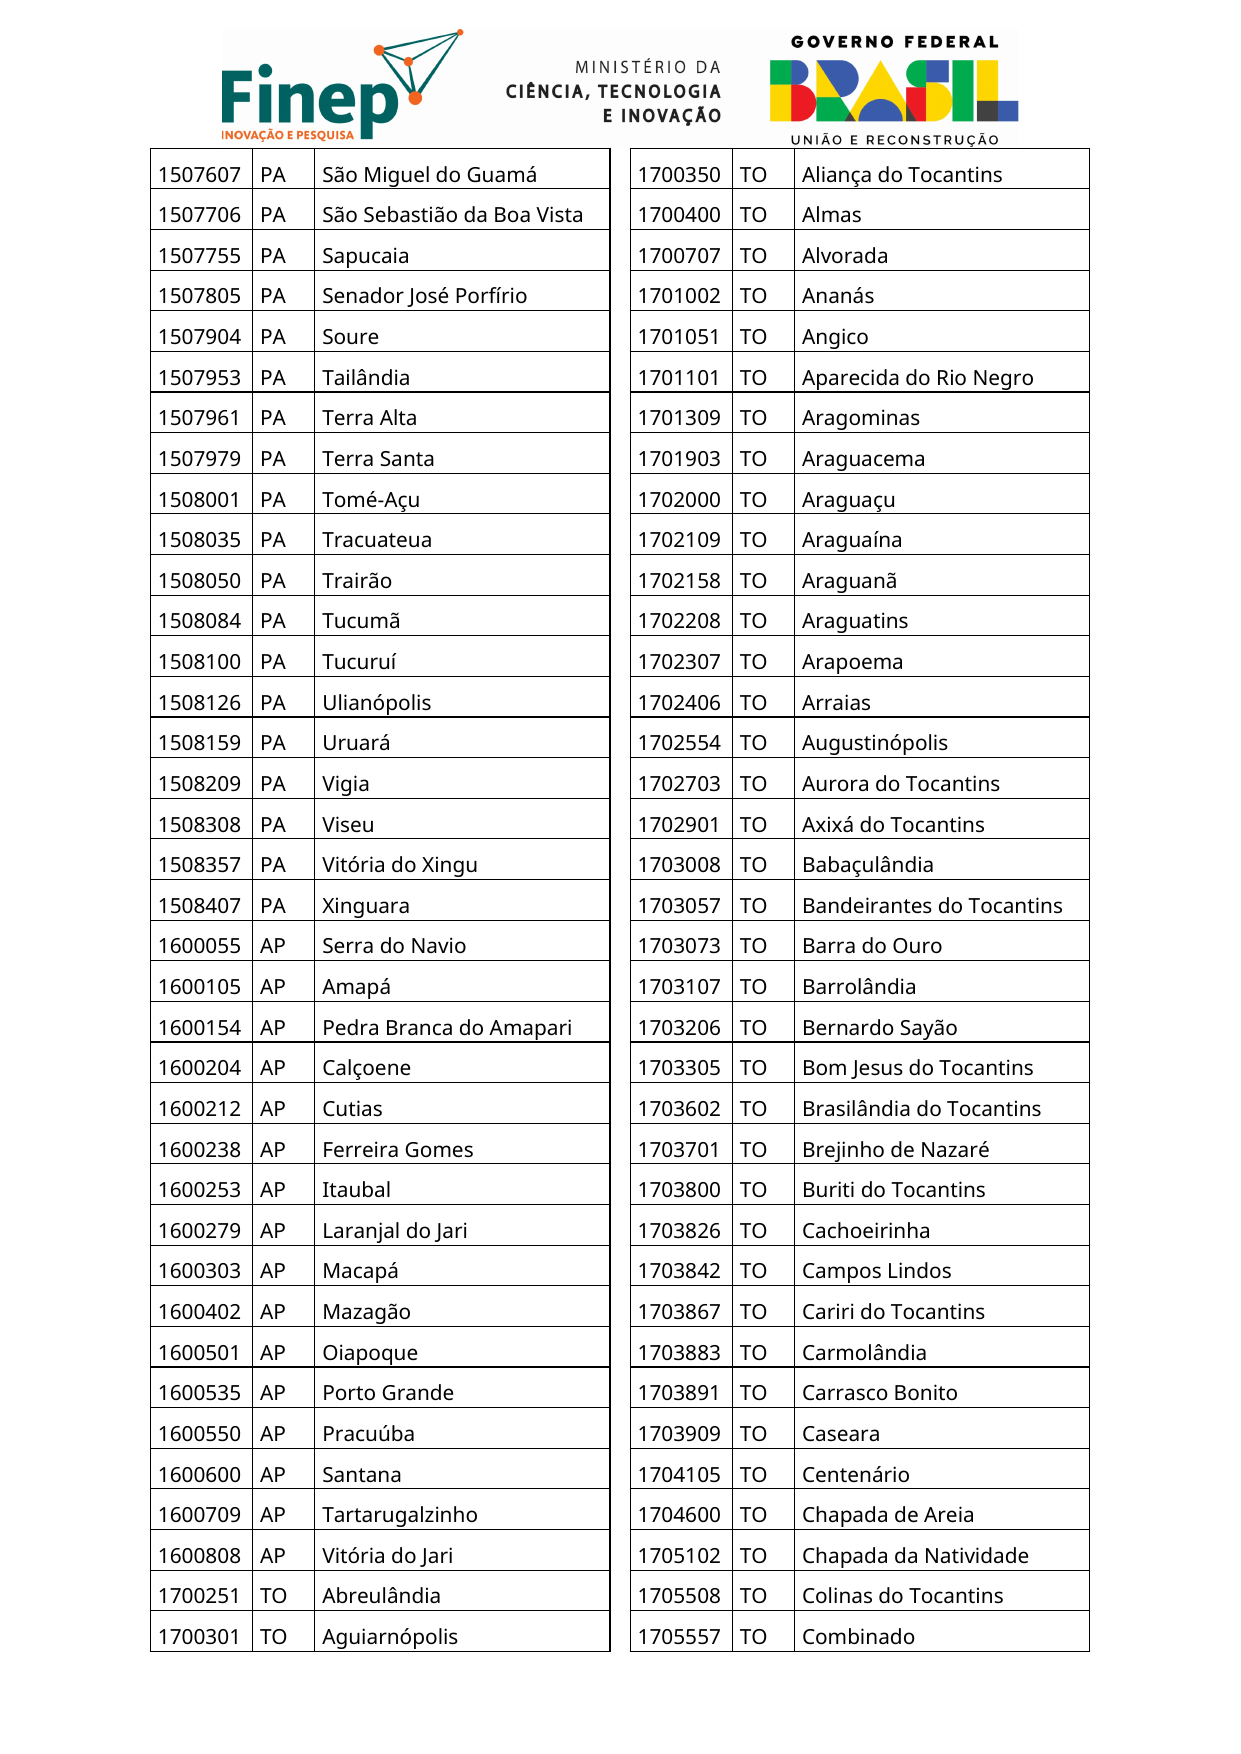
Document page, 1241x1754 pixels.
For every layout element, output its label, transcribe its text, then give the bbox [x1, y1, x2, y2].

table_cell AP [253, 1530, 314, 1569]
table_cell 1704105 [631, 1449, 732, 1488]
table_cell São Sebastião da Boa Vista [315, 189, 609, 229]
table_cell AP [253, 1002, 314, 1041]
table_cell Pracuúba [315, 1408, 609, 1448]
table_cell AP [253, 1489, 314, 1529]
table_cell 1703305 [631, 1043, 732, 1082]
table_cell Serra do Navio [315, 921, 609, 960]
table_cell 1700251 [151, 1571, 252, 1610]
table_cell 1702703 [631, 758, 732, 798]
table_cell TO [733, 149, 794, 188]
table_cell TO [733, 311, 794, 351]
table_cell TO [733, 474, 794, 513]
table_cell TO [733, 718, 794, 757]
table_cell 1704600 [631, 1489, 732, 1529]
table_cell 1702901 [631, 799, 732, 838]
table_cell Terra Alta [315, 393, 609, 432]
table_cell TO [733, 921, 794, 960]
table_cell AP [253, 1286, 314, 1326]
table_cell 1600808 [151, 1530, 252, 1569]
table_cell TO [733, 961, 794, 1001]
table_cell 1702406 [631, 677, 732, 716]
table_cell TO [253, 1571, 314, 1610]
table_cell 1600279 [151, 1205, 252, 1244]
table_cell TO [733, 880, 794, 919]
table_cell PA [253, 718, 314, 757]
table_cell TO [733, 271, 794, 310]
table_cell Aragominas [795, 393, 1089, 432]
table_cell Soure [315, 311, 609, 351]
table_cell PA [253, 311, 314, 351]
table_cell Pedra Branca do Amapari [315, 1002, 609, 1041]
table_cell TO [733, 352, 794, 391]
table_cell Macapá [315, 1246, 609, 1285]
table_cell TO [733, 758, 794, 798]
table_cell 1703206 [631, 1002, 732, 1041]
table_cell TO [733, 636, 794, 676]
table_cell 1508308 [151, 799, 252, 838]
table_cell Araguaçu [795, 474, 1089, 513]
table_cell AP [253, 1246, 314, 1285]
table_cell TO [733, 1246, 794, 1285]
table_cell PA [253, 433, 314, 473]
table_cell PA [253, 514, 314, 554]
table_cell 1600535 [151, 1368, 252, 1407]
table_cell Itaubal [315, 1164, 609, 1204]
table_cell 1703008 [631, 839, 732, 879]
table_cell Santana [315, 1449, 609, 1488]
table_cell 1508126 [151, 677, 252, 716]
table_cell TO [733, 433, 794, 473]
table_cell Terra Santa [315, 433, 609, 473]
table_cell AP [253, 921, 314, 960]
table_cell TO [733, 1286, 794, 1326]
table_cell PA [253, 271, 314, 310]
table_cell TO [253, 1611, 314, 1651]
table_cell Bom Jesus do Tocantins [795, 1043, 1089, 1082]
table_cell Araguanã [795, 555, 1089, 594]
table_cell Porto Grande [315, 1368, 609, 1407]
table_cell TO [733, 1083, 794, 1123]
table_cell 1507706 [151, 189, 252, 229]
table_cell Barrolândia [795, 961, 1089, 1001]
table_cell TO [733, 393, 794, 432]
table_cell 1508357 [151, 839, 252, 879]
table_cell 1600501 [151, 1327, 252, 1366]
table_cell PA [253, 474, 314, 513]
table_cell TO [733, 1164, 794, 1204]
table_cell Chapada de Areia [795, 1489, 1089, 1529]
table_cell Centenário [795, 1449, 1089, 1488]
table_cell PA [253, 393, 314, 432]
table_cell Oiapoque [315, 1327, 609, 1366]
table_cell 1507961 [151, 393, 252, 432]
table_cell 1508035 [151, 514, 252, 554]
table_cell 1508407 [151, 880, 252, 919]
table_cell PA [253, 677, 314, 716]
table_cell AP [253, 1327, 314, 1366]
table_cell Alvorada [795, 230, 1089, 269]
table_cell 1700301 [151, 1611, 252, 1651]
table_cell 1703909 [631, 1408, 732, 1448]
table_cell PA [253, 636, 314, 676]
table_cell 1702208 [631, 596, 732, 635]
table_cell Uruará [315, 718, 609, 757]
table_cell 1702109 [631, 514, 732, 554]
table_cell AP [253, 1164, 314, 1204]
table_cell 1600105 [151, 961, 252, 1001]
table_cell TO [733, 1489, 794, 1529]
table_cell 1701051 [631, 311, 732, 351]
table_cell Trairão [315, 555, 609, 594]
table_cell Araguacema [795, 433, 1089, 473]
table_cell TO [733, 230, 794, 269]
table_cell TO [733, 1449, 794, 1488]
table_cell Aliança do Tocantins [795, 149, 1089, 188]
table_cell AP [253, 1205, 314, 1244]
table_cell 1703602 [631, 1083, 732, 1123]
table_cell Augustinópolis [795, 718, 1089, 757]
table_cell TO [733, 1530, 794, 1569]
table_cell 1600154 [151, 1002, 252, 1041]
table_cell 1703842 [631, 1246, 732, 1285]
table_cell Axixá do Tocantins [795, 799, 1089, 838]
table_cell Cariri do Tocantins [795, 1286, 1089, 1326]
table_cell PA [253, 352, 314, 391]
table_cell AP [253, 1124, 314, 1163]
table_cell TO [733, 1408, 794, 1448]
table_cell 1508001 [151, 474, 252, 513]
table_cell Brejinho de Nazaré [795, 1124, 1089, 1163]
table_cell 1600303 [151, 1246, 252, 1285]
table_cell TO [733, 1043, 794, 1082]
table_cell 1700707 [631, 230, 732, 269]
table_cell 1700400 [631, 189, 732, 229]
table_cell Almas [795, 189, 1089, 229]
table_cell 1703826 [631, 1205, 732, 1244]
table_cell Araguaína [795, 514, 1089, 554]
table_cell TO [733, 514, 794, 554]
table_cell 1507904 [151, 311, 252, 351]
table_cell TO [733, 799, 794, 838]
table_cell Cachoeirinha [795, 1205, 1089, 1244]
table_cell TO [733, 1327, 794, 1366]
table_cell PA [253, 880, 314, 919]
table_cell Viseu [315, 799, 609, 838]
table_cell 1600550 [151, 1408, 252, 1448]
table_cell Brasilândia do Tocantins [795, 1083, 1089, 1123]
table_cell Mazagão [315, 1286, 609, 1326]
table_cell Bandeirantes do Tocantins [795, 880, 1089, 919]
table_cell 1600204 [151, 1043, 252, 1082]
table_cell Caseara [795, 1408, 1089, 1448]
table_cell Arapoema [795, 636, 1089, 676]
table_cell Senador José Porfírio [315, 271, 609, 310]
table_cell PA [253, 230, 314, 269]
table_cell 1703073 [631, 921, 732, 960]
table_cell TO [733, 839, 794, 879]
table_cell Angico [795, 311, 1089, 351]
table_cell 1701101 [631, 352, 732, 391]
table_cell Buriti do Tocantins [795, 1164, 1089, 1204]
table_cell TO [733, 1571, 794, 1610]
table_cell 1700350 [631, 149, 732, 188]
table_cell 1600600 [151, 1449, 252, 1488]
table_cell Ananás [795, 271, 1089, 310]
table_cell TO [733, 555, 794, 594]
table_cell 1600212 [151, 1083, 252, 1123]
table_cell 1703867 [631, 1286, 732, 1326]
table_cell Sapucaia [315, 230, 609, 269]
table_cell São Miguel do Guamá [315, 149, 609, 188]
table_cell Abreulândia [315, 1571, 609, 1610]
table_cell 1701903 [631, 433, 732, 473]
table_cell PA [253, 839, 314, 879]
table_cell 1507953 [151, 352, 252, 391]
table_cell 1507607 [151, 149, 252, 188]
table_cell Arraias [795, 677, 1089, 716]
table_cell Colinas do Tocantins [795, 1571, 1089, 1610]
table_cell 1702307 [631, 636, 732, 676]
table_cell 1705557 [631, 1611, 732, 1651]
table_cell Aurora do Tocantins [795, 758, 1089, 798]
table_cell TO [733, 1205, 794, 1244]
table_cell 1600238 [151, 1124, 252, 1163]
table_cell 1705508 [631, 1571, 732, 1610]
table_cell TO [733, 1368, 794, 1407]
table_cell Barra do Ouro [795, 921, 1089, 960]
table_cell 1600055 [151, 921, 252, 960]
table_cell 1703107 [631, 961, 732, 1001]
table_cell 1507805 [151, 271, 252, 310]
table_cell AP [253, 1043, 314, 1082]
table_cell Tucuruí [315, 636, 609, 676]
table_cell Bernardo Sayão [795, 1002, 1089, 1041]
table_cell 1508050 [151, 555, 252, 594]
table_cell 1600709 [151, 1489, 252, 1529]
table_cell PA [253, 799, 314, 838]
table_cell 1507755 [151, 230, 252, 269]
table_cell AP [253, 1083, 314, 1123]
table_cell PA [253, 149, 314, 188]
table_cell 1508100 [151, 636, 252, 676]
table_cell 1600253 [151, 1164, 252, 1204]
table_cell AP [253, 1408, 314, 1448]
table_cell Tracuateua [315, 514, 609, 554]
table_cell 1507979 [151, 433, 252, 473]
table_cell 1705102 [631, 1530, 732, 1569]
table_cell PA [253, 596, 314, 635]
table_cell 1703883 [631, 1327, 732, 1366]
table_cell PA [253, 758, 314, 798]
table_cell Campos Lindos [795, 1246, 1089, 1285]
table_cell Tomé-Açu [315, 474, 609, 513]
table_cell TO [733, 1002, 794, 1041]
table_cell 1702000 [631, 474, 732, 513]
table_cell 1508209 [151, 758, 252, 798]
table_cell Xinguara [315, 880, 609, 919]
table_cell Vigia [315, 758, 609, 798]
table_cell PA [253, 189, 314, 229]
table_cell 1701309 [631, 393, 732, 432]
table_cell Vitória do Xingu [315, 839, 609, 879]
table_cell TO [733, 189, 794, 229]
table_cell Vitória do Jari [315, 1530, 609, 1569]
table_cell 1600402 [151, 1286, 252, 1326]
table_cell AP [253, 1449, 314, 1488]
table_cell Chapada da Natividade [795, 1530, 1089, 1569]
table_cell 1508159 [151, 718, 252, 757]
table_cell 1701002 [631, 271, 732, 310]
table_cell 1703891 [631, 1368, 732, 1407]
table_cell Carmolândia [795, 1327, 1089, 1366]
table_cell PA [253, 555, 314, 594]
table_cell Tailândia [315, 352, 609, 391]
table_cell 1702554 [631, 718, 732, 757]
table_cell Aguiarnópolis [315, 1611, 609, 1651]
table_cell Ulianópolis [315, 677, 609, 716]
table_cell Carrasco Bonito [795, 1368, 1089, 1407]
table_cell AP [253, 1368, 314, 1407]
table_cell Cutias [315, 1083, 609, 1123]
table_cell Amapá [315, 961, 609, 1001]
table_cell Laranjal do Jari [315, 1205, 609, 1244]
table_cell Ferreira Gomes [315, 1124, 609, 1163]
table_cell 1702158 [631, 555, 732, 594]
table_cell TO [733, 1124, 794, 1163]
table_cell Araguatins [795, 596, 1089, 635]
table_cell Tartarugalzinho [315, 1489, 609, 1529]
table_cell Babaçulândia [795, 839, 1089, 879]
table_cell 1703701 [631, 1124, 732, 1163]
table_cell TO [733, 596, 794, 635]
table_cell Aparecida do Rio Negro [795, 352, 1089, 391]
table_cell Combinado [795, 1611, 1089, 1651]
table_cell 1703057 [631, 880, 732, 919]
table_cell 1508084 [151, 596, 252, 635]
table_cell TO [733, 1611, 794, 1651]
table_cell Tucumã [315, 596, 609, 635]
table_cell AP [253, 961, 314, 1001]
table_cell 1703800 [631, 1164, 732, 1204]
table_cell TO [733, 677, 794, 716]
table_cell Calçoene [315, 1043, 609, 1082]
